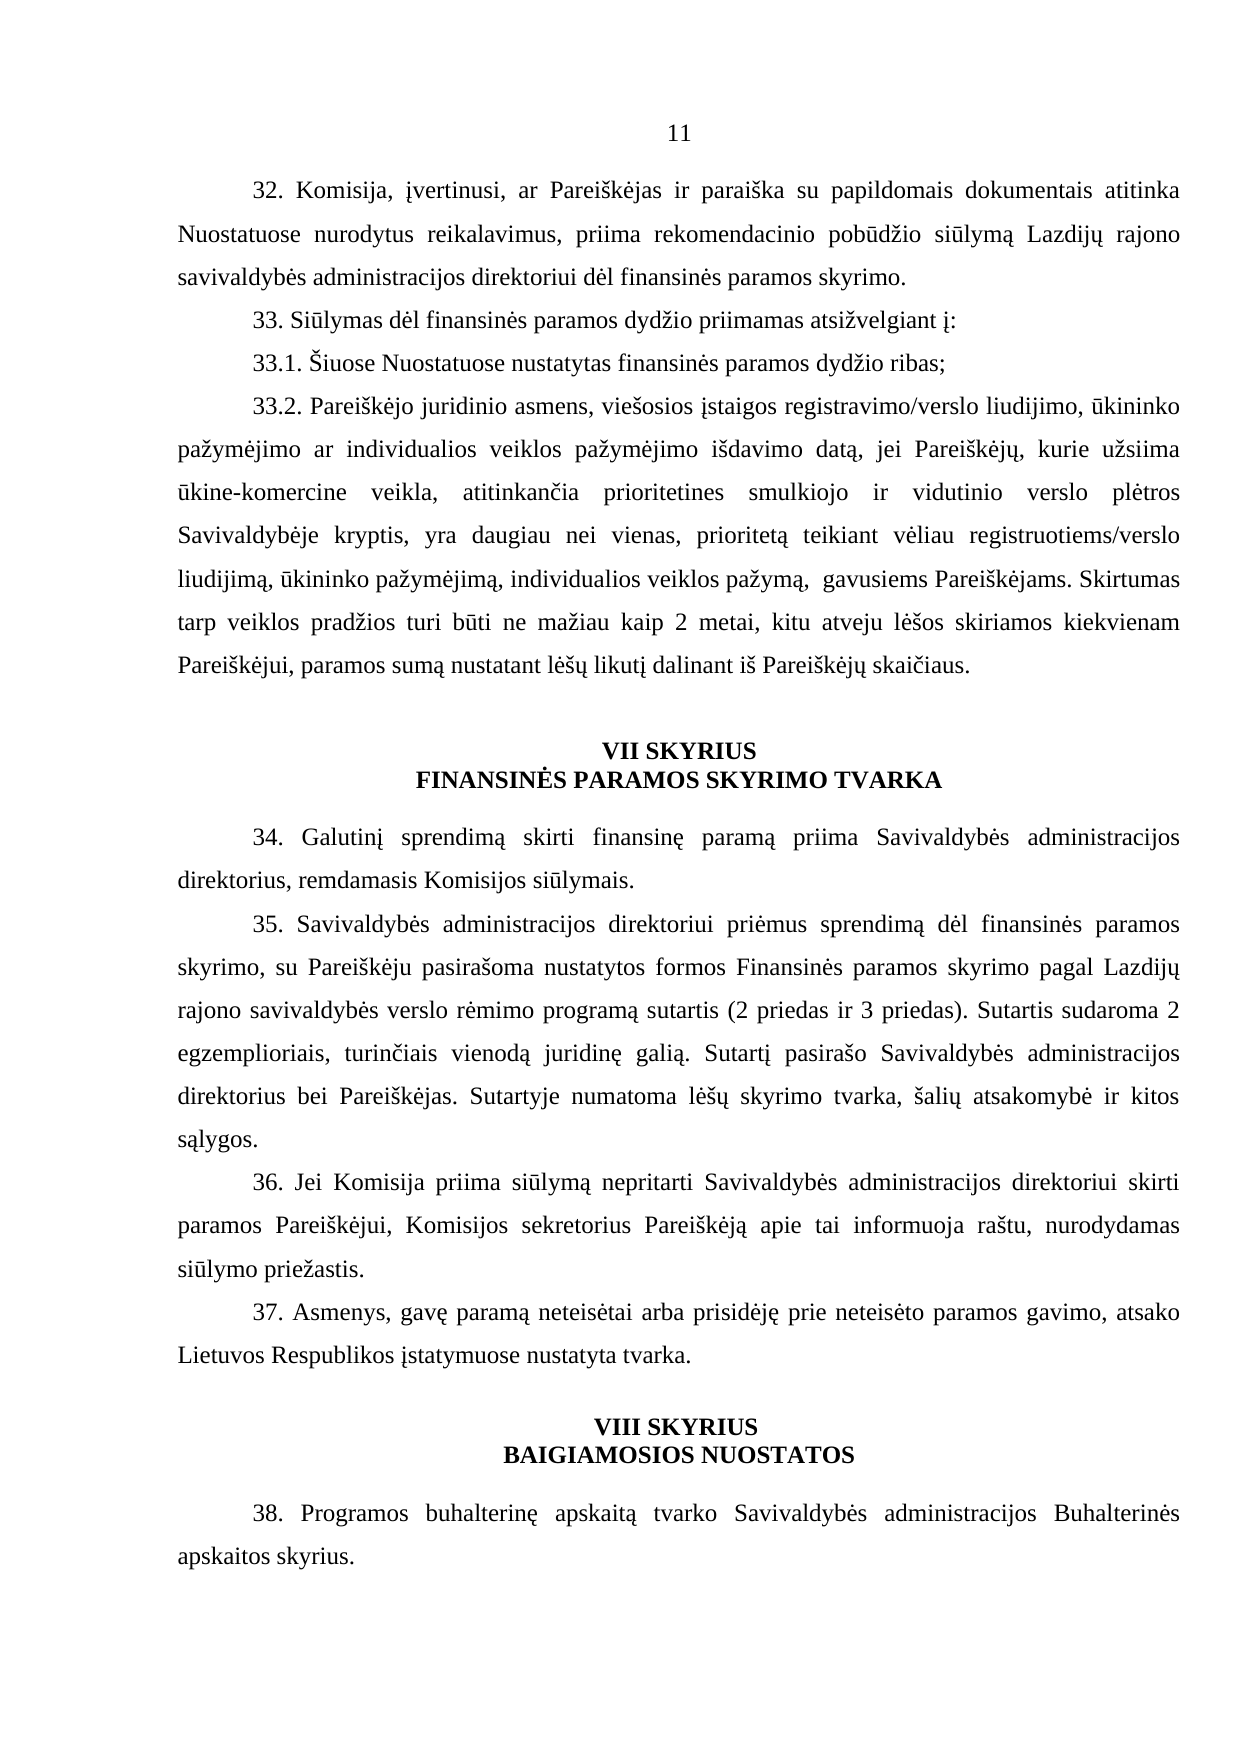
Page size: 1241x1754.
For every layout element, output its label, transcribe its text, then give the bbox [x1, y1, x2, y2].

text 32. Komisija, įvertinusi, ar Pareiškėjas ir paraiška su papildomais dokumentais atitinka Nuostatuose nurodytus reikalavimus, priima rekomendacinio pobūdžio siūlymą Lazdijų rajono savivaldybės administracijos direktoriui dėl finansinės paramos skyrimo. [177, 176, 1181, 291]
text 33.2. Pareiškėjo juridinio asmens, viešosios įstaigos registravimo/verslo liudijimo, ūkininko pažymėjimo ar individualios veiklos pažymėjimo išdavimo datą, jei Pareiškėjų, kurie užsiima ūkine-komercine veikla, atitinkančia prioritetines smulkiojo ir vidutinio verslo plėtros Savivaldybėje kryptis, yra daugiau nei vienas, prioritetą teikiant vėliau registruotiems/verslo liudijimą, ūkininko pažymėjimą, individualios veiklos pažymą, gavusiems Pareiškėjams. Skirtumas tarp veiklos pradžios turi būti ne mažiau kaip 2 metai, kitu atveju lėšos skiriamos kiekvienam Pareiškėjui, paramos sumą nustatant lėšų likutį dalinant iš Pareiškėjų skaičiaus. [177, 391, 1181, 679]
text VII SKYRIUS [177, 736, 1181, 765]
text VIII SKYRIUS [177, 1412, 1181, 1441]
text 38. Programos buhalterinę apskaitą tvarko Savivaldybės administracijos Buhalterinės apskaitos skyrius. [177, 1498, 1181, 1570]
text 36. Jei Komisija priima siūlymą nepritarti Savivaldybės administracijos direktoriui skirti paramos Pareiškėjui, Komisijos sekretorius Pareiškėją apie tai informuoja raštu, nurodydamas siūlymo priežastis. [177, 1167, 1181, 1282]
text 33. Siūlymas dėl finansinės paramos dydžio priimamas atsižvelgiant į: [177, 305, 1181, 334]
text 34. Galutinį sprendimą skirti finansinę paramą priima Savivaldybės administracijos direktorius, remdamasis Komisijos siūlymais. [177, 822, 1181, 894]
text 35. Savivaldybės administracijos direktoriui priėmus sprendimą dėl finansinės paramos skyrimo, su Pareiškėju pasirašoma nustatytos formos Finansinės paramos skyrimo pagal Lazdijų rajono savivaldybės verslo rėmimo programą sutartis (2 priedas ir 3 priedas). Sutartis sudaroma 2 egzemplioriais, turinčiais vienodą juridinę galią. Sutartį pasirašo Savivaldybės administracijos direktorius bei Pareiškėjas. Sutartyje numatoma lėšų skyrimo tvarka, šalių atsakomybė ir kitos sąlygos. [177, 909, 1181, 1153]
text 37. Asmenys, gavę paramą neteisėtai arba prisidėję prie neteisėto paramos gavimo, atsako Lietuvos Respublikos įstatymuose nustatyta tvarka. [177, 1297, 1181, 1369]
text FINANSINĖS PARAMOS SKYRIMO TVARKA [177, 765, 1181, 794]
text 33.1. Šiuose Nuostatuose nustatytas finansinės paramos dydžio ribas; [177, 348, 1181, 377]
text BAIGIAMOSIOS NUOSTATOS [177, 1441, 1181, 1469]
